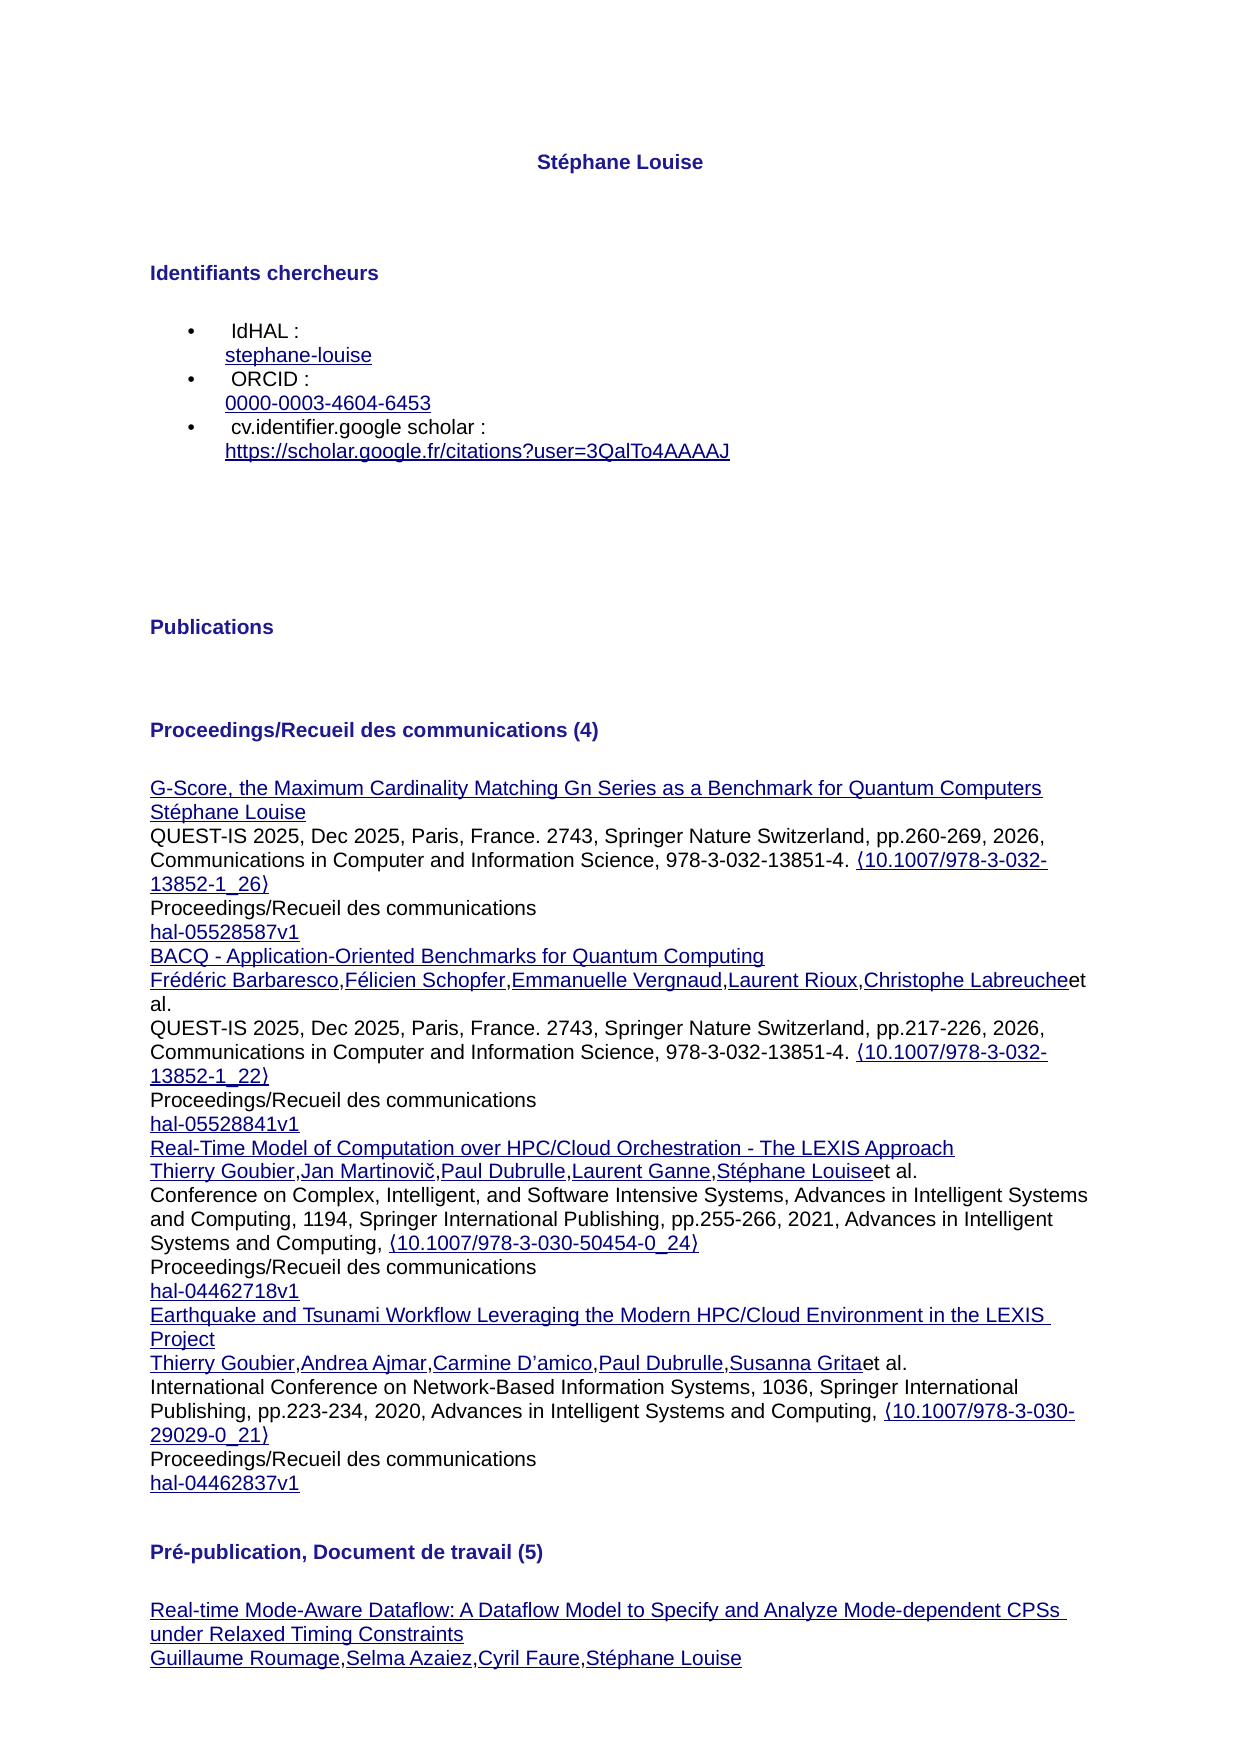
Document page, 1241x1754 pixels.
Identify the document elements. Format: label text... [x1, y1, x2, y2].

subtitle Pré-publication, Document de travail (5) [150, 1539, 1090, 1563]
table_header Real-time Mode-Aware Dataflow: A Dataflow Model to Specify and Analyze Mode-dependent CPSs under Relaxed Timing Constraints Guillaume Roumage,Selma Azaiez,Cyril Faure,Stéphane Louise [150, 1598, 1090, 1670]
subtitle Stéphane Louise [150, 150, 1090, 174]
list https://scholar.google.fr/citations?user=3QalTo4AAAAJ [187, 438, 1090, 462]
list ORCID : [187, 367, 1090, 391]
subtitle Identifiants chercheurs [150, 260, 1090, 284]
subtitle Proceedings/Recueil des communications (4) [150, 718, 1090, 742]
table_cell Real-Time Model of Computation over HPC/Cloud Orchestration - The LEXIS Approach Thierry Goubier,Jan Martinovič,Paul Dubrulle,Laurent Ganne,Stéphane Louiseet al. Conference on Complex, Intelligent, and Software Intensive Systems, Advances in Intelligent Systems and Computing, 1194, Springer International Publishing, pp.255-266, 2021, Advances in Intelligent Systems and Computing, ⟨10.1007/978-3-030-50454-0_24⟩ Proceedings/Recueil des communications hal-04462718v1 [150, 1135, 1090, 1303]
list 0000-0003-4604-6453 [187, 391, 1090, 414]
table_cell Earthquake and Tsunami Workflow Leveraging the Modern HPC/Cloud Environment in the LEXIS Project Thierry Goubier,Andrea Ajmar,Carmine D’amico,Paul Dubrulle,Susanna Gritaet al. International Conference on Network-Based Information Systems, 1036, Springer International Publishing, pp.223-234, 2020, Advances in Intelligent Systems and Computing, ⟨10.1007/978-3-030-29029-0_21⟩ Proceedings/Recueil des communications hal-04462837v1 [150, 1303, 1090, 1495]
list IdHAL : [187, 319, 1090, 343]
list stephane-louise [187, 343, 1090, 367]
table_header G-Score, the Maximum Cardinality Matching Gn Series as a Benchmark for Quantum Computers Stéphane Louise QUEST-IS 2025, Dec 2025, Paris, France. 2743, Springer Nature Switzerland, pp.260-269, 2026, Communications in Computer and Information Science, 978-3-032-13851-4. ⟨10.1007/978-3-032-13852-1_26⟩ Proceedings/Recueil des communications hal-05528587v1 [150, 776, 1090, 944]
table_cell BACQ - Application-Oriented Benchmarks for Quantum Computing Frédéric Barbaresco,Félicien Schopfer,Emmanuelle Vergnaud,Laurent Rioux,Christophe Labreucheet al. QUEST-IS 2025, Dec 2025, Paris, France. 2743, Springer Nature Switzerland, pp.217-226, 2026, Communications in Computer and Information Science, 978-3-032-13851-4. ⟨10.1007/978-3-032-13852-1_22⟩ Proceedings/Recueil des communications hal-05528841v1 [150, 944, 1090, 1135]
list cv.identifier.google scholar : [187, 414, 1090, 438]
subtitle Publications [150, 614, 1090, 638]
